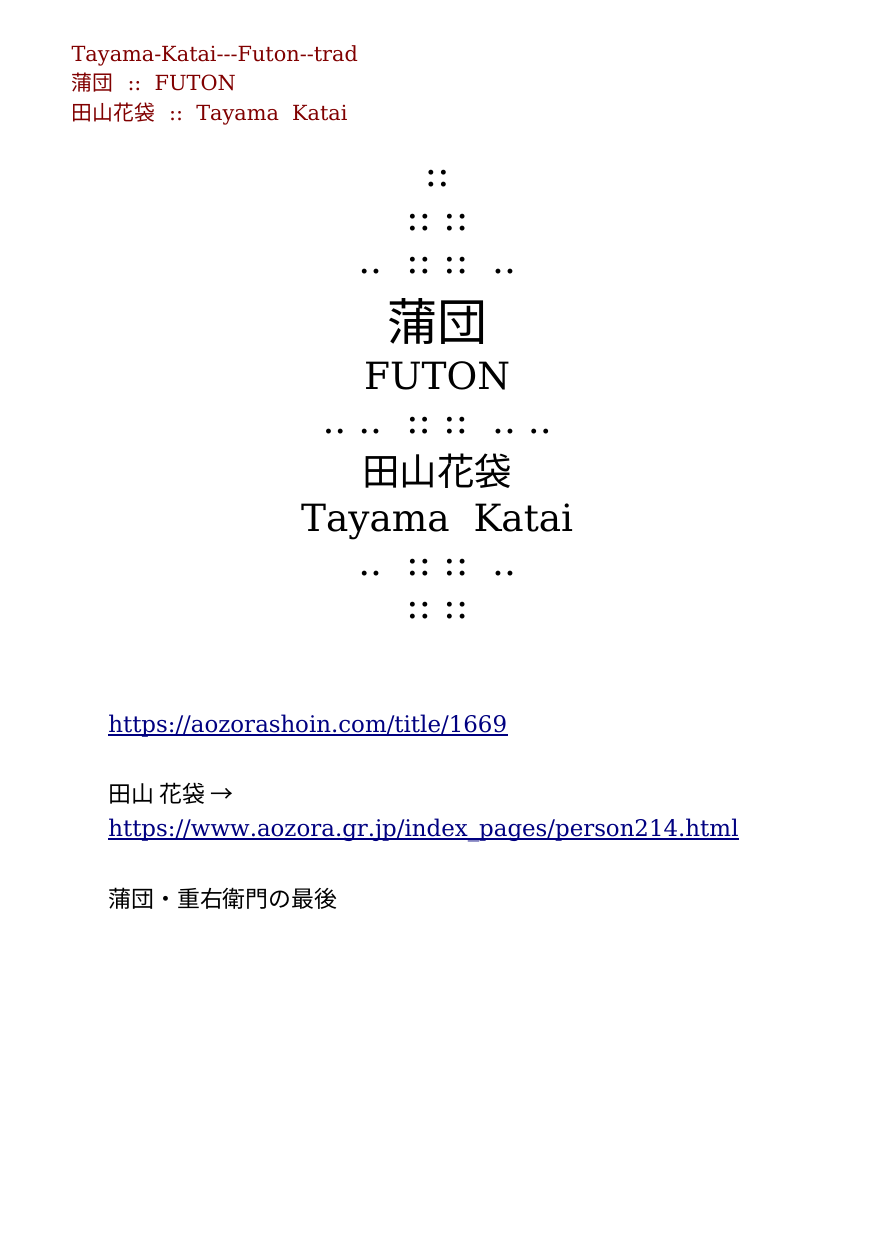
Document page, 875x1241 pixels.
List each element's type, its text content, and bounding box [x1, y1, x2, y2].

subtitle :: :: :: .. :: :: .. 蒲団 FUTON .. .. :: :: .. .. 田山花袋 Tayama Katai .. :: :: .. :: :: [36, 152, 838, 627]
text 田山花袋 :: Tayama Katai [71, 96, 803, 127]
text https://aozorashoin.com/title/1669 [72, 711, 802, 738]
text https://www.aozora.gr.jp/index_pages/person214.html [72, 816, 802, 842]
text 田山 花袋 → [72, 776, 802, 809]
text 蒲団・重右衛門の最後 [72, 881, 802, 914]
text 蒲団 :: FUTON [71, 66, 803, 96]
text Tayama-Katai---Futon--trad [71, 42, 803, 66]
